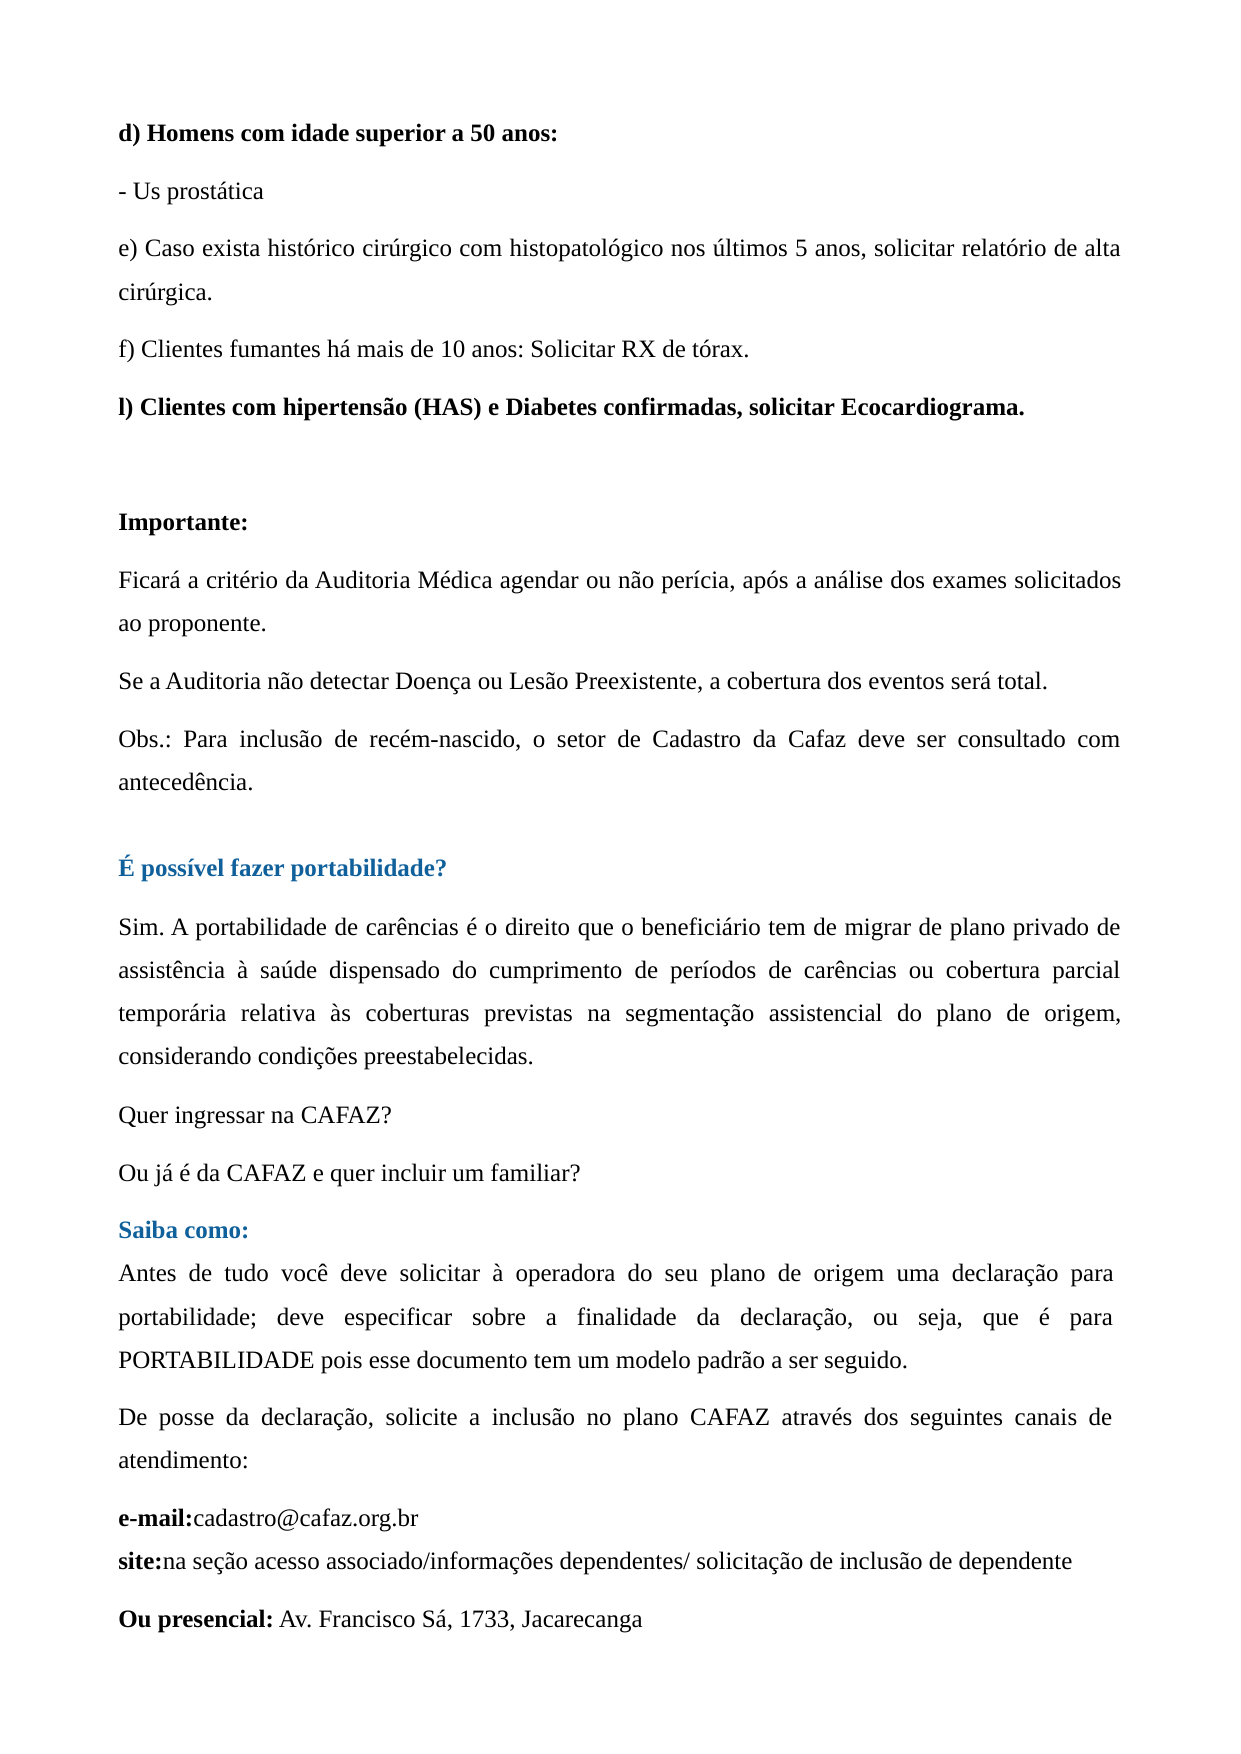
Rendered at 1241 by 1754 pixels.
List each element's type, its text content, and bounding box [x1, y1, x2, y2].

text Se a Auditoria não detectar Doença ou Lesão Preexistente, a cobertura dos eventos será total. [118, 666, 1122, 695]
text Importante: [118, 507, 1122, 536]
text É possível fazer portabilidade? [118, 853, 1122, 882]
subtitle Saiba como: [118, 1215, 1122, 1244]
text Antes de tudo você deve solicitar à operadora do seu plano de origem uma declaração para portabilidade; deve especificar sobre a finalidade da declaração, ou seja, que é para PORTABILIDADE pois esse documento tem um modelo padrão a ser seguido. [118, 1258, 1114, 1373]
subtitle Obs.: Para inclusão de recém-nascido, o setor de Cadastro da Cafaz deve ser consultado com antecedência. [118, 724, 1122, 796]
text Ficará a critério da Auditoria Médica agendar ou não perícia, após a análise dos exames solicitados ao proponente. [118, 565, 1122, 637]
text e) Caso exista histórico cirúrgico com histopatológico nos últimos 5 anos, solicitar relatório de alta cirúrgica. [118, 233, 1122, 305]
text Quer ingressar na CAFAZ? [118, 1100, 1114, 1129]
text f) Clientes fumantes há mais de 10 anos: Solicitar RX de tórax. [118, 334, 1122, 363]
text l) Clientes com hipertensão (HAS) e Diabetes confirmadas, solicitar Ecocardiograma. [118, 392, 1122, 421]
text Ou presencial: Av. Francisco Sá, 1733, Jacarecanga [118, 1604, 1114, 1633]
text e-mail:cadastro@cafaz.org.br site:na seção acesso associado/informações dependentes/ solicitação de inclusão de dependente [118, 1503, 1114, 1575]
text - Us prostática [118, 176, 1122, 204]
text d) Homens com idade superior a 50 anos: [118, 118, 1122, 147]
text Sim. A portabilidade de carências é o direito que o beneficiário tem de migrar de plano privado de assistência à saúde dispensado do cumprimento de períodos de carências ou cobertura parcial temporária relativa às coberturas previstas na segmentação assistencial do plano de origem, considerando condições preestabelecidas. [118, 912, 1122, 1070]
text Ou já é da CAFAZ e quer incluir um familiar? [118, 1158, 1114, 1186]
text De posse da declaração, solicite a inclusão no plano CAFAZ através dos seguintes canais de atendimento: [118, 1402, 1114, 1474]
